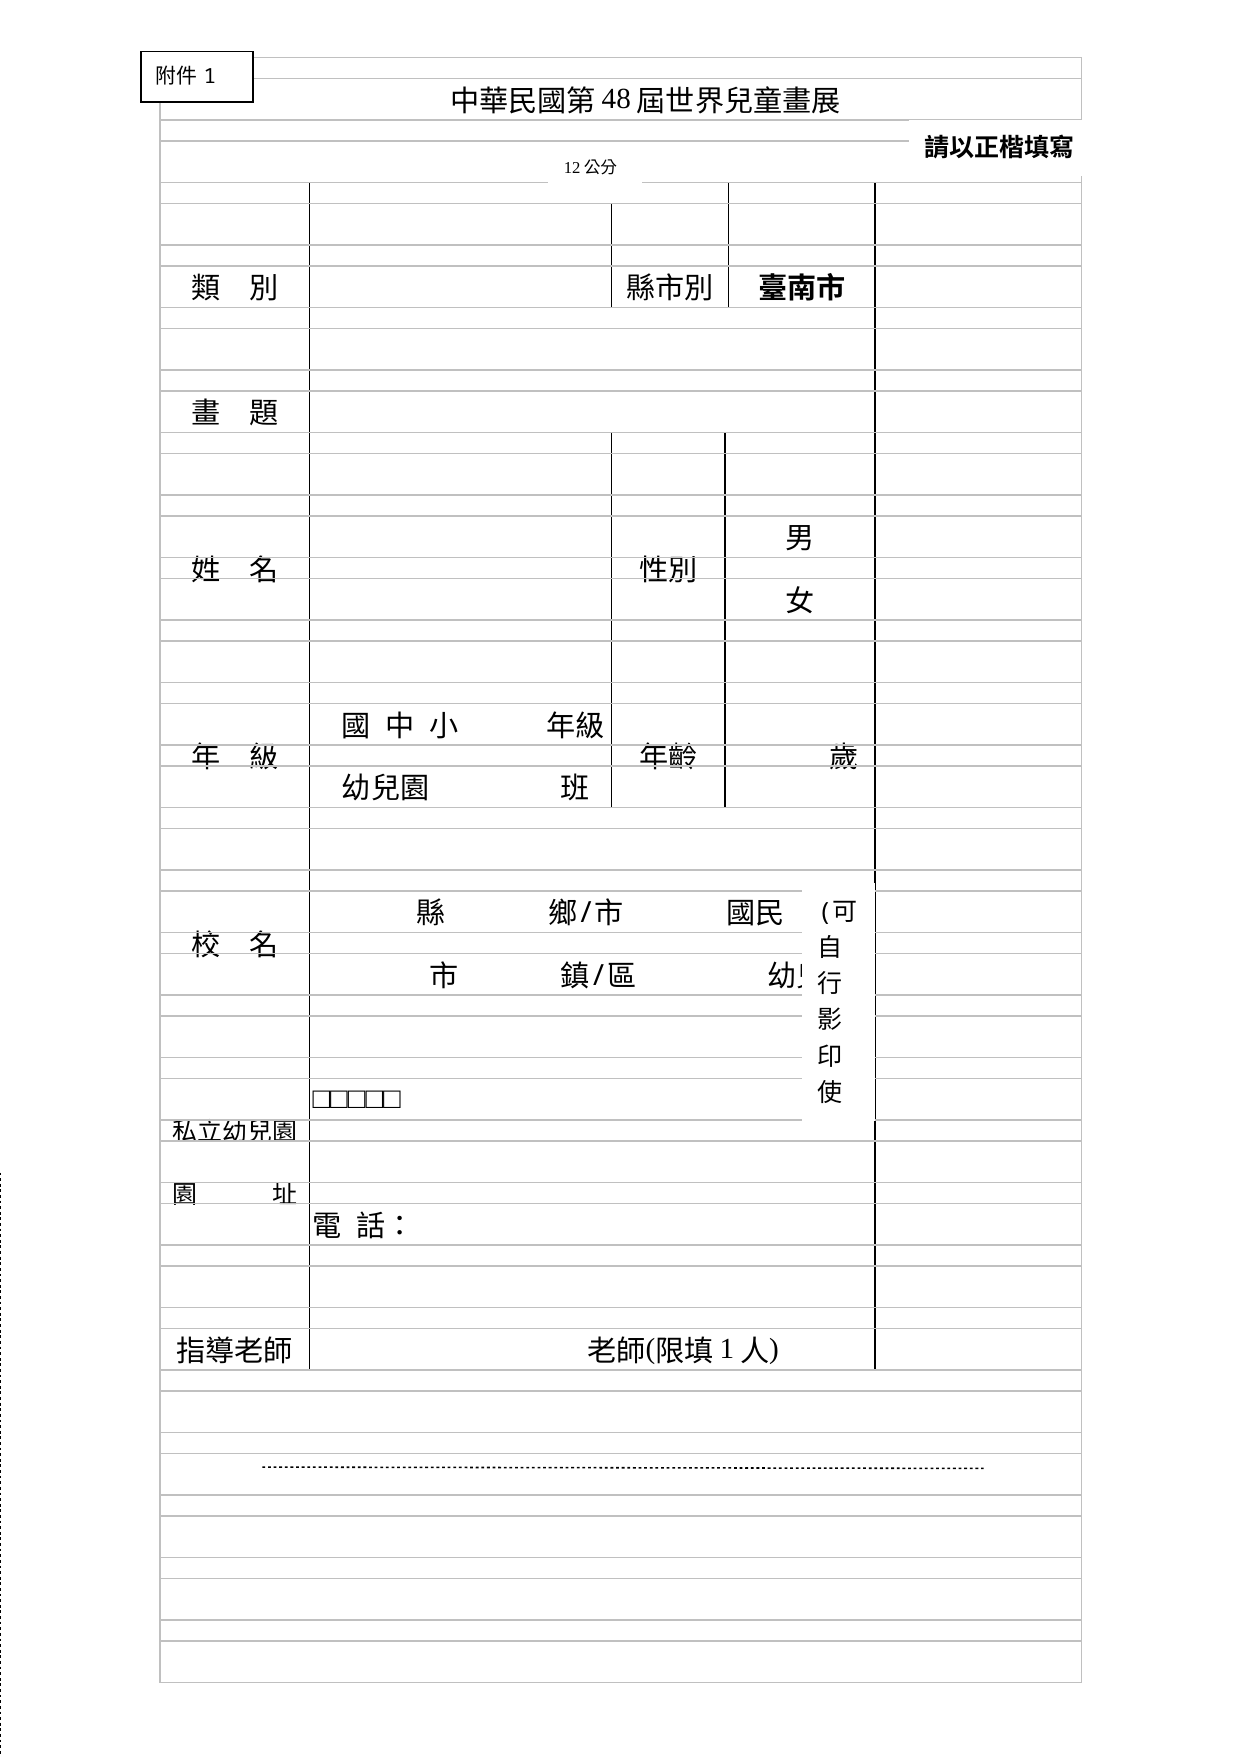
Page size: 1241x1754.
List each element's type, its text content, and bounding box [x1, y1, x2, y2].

table_cell 姓 名 [261, 572, 273, 578]
table_cell 姓 名 [161, 496, 309, 515]
table_cell 性別 [659, 558, 674, 578]
table_cell [726, 496, 874, 515]
table_header [161, 246, 309, 265]
table_cell □□□□□ 電 話： [310, 1121, 874, 1140]
table_cell 性別 [676, 558, 692, 578]
table_cell 國 中 小 年級 [310, 704, 611, 744]
table_cell [161, 329, 309, 369]
table_cell □□□□□ 電 話： [310, 1142, 874, 1182]
text 請以正楷填寫 [924, 128, 1090, 164]
table_cell 姓 名 [161, 517, 309, 557]
table_cell 年齡 [612, 683, 724, 703]
table_cell 性別 [612, 517, 724, 557]
table_cell 校 名 [161, 954, 309, 994]
table_header [161, 204, 309, 244]
table_cell 姓 名 [213, 558, 261, 578]
text 中華民國第48屆世界兒童畫展 [209, 79, 1081, 119]
table_cell □□□□□ 電 話： [310, 1204, 874, 1244]
table_cell 性別 [695, 558, 724, 578]
table_cell 性別 [612, 558, 644, 578]
table_cell [161, 1308, 309, 1328]
table_cell 年 級 [208, 746, 264, 765]
table_cell 歲 [726, 683, 874, 703]
table_cell 校 名 [161, 829, 309, 869]
table_cell 私立幼兒園 園 址 [161, 1204, 309, 1244]
table_cell 年 級 [161, 746, 206, 765]
table_cell 性別 [612, 433, 724, 453]
table_cell [161, 371, 309, 390]
table_cell □□□□□ 電 話： [310, 1183, 874, 1203]
table_cell 姓 名 [197, 558, 211, 578]
table_cell 幼兒園 班 [310, 767, 611, 807]
table_cell [726, 454, 874, 494]
table_cell 年齡 [612, 704, 724, 744]
table_cell 私立幼兒園 園 址 [290, 1183, 309, 1203]
table_cell 性別 [612, 454, 724, 494]
table_cell □□□□□ 電 話： [310, 1079, 802, 1113]
table_cell 私立幼兒園 園 址 [295, 1121, 309, 1140]
table_cell [161, 308, 309, 328]
table_cell [310, 579, 611, 619]
table_cell 姓 名 [263, 558, 309, 578]
table_cell 年 級 [161, 621, 309, 640]
table_cell 私立幼兒園 園 址 [161, 1079, 309, 1119]
table_cell 私立幼兒園 園 址 [240, 1121, 256, 1140]
table_cell 性別 [612, 496, 724, 515]
table_cell 歲 [726, 704, 874, 744]
table_cell [310, 642, 611, 682]
table_cell 私立幼兒園 園 址 [195, 1183, 288, 1203]
table_cell [310, 558, 611, 578]
table_cell 年齡 [656, 746, 674, 765]
table_cell 姓 名 [161, 558, 197, 578]
table_cell 私立幼兒園 園 址 [161, 1017, 309, 1057]
table_cell [726, 558, 874, 578]
table_cell 私立幼兒園 園 址 [276, 1122, 293, 1139]
table_cell [161, 1267, 309, 1307]
table_cell [310, 1308, 874, 1328]
table_cell □□□□□ 電 話： [310, 1017, 802, 1057]
table_header [729, 204, 874, 244]
table_cell 年齡 [612, 767, 724, 807]
table_cell 年 級 [161, 767, 309, 807]
table_cell 校 名 [261, 947, 273, 953]
table_cell □□□□□ 電 話： [310, 996, 802, 1015]
table_header [612, 204, 728, 244]
table_cell 歲 [834, 755, 848, 765]
table_header [729, 246, 874, 265]
table_header [310, 246, 611, 265]
table_cell 私立幼兒園 園 址 [161, 1121, 178, 1140]
table_header 縣市別 [612, 267, 728, 307]
text 中華民國第48屆世界兒童畫展 [254, 58, 1081, 78]
table_cell 男 [726, 517, 874, 557]
table_cell 性別 [612, 579, 724, 619]
table_cell 年齡 [677, 746, 687, 755]
table_cell 歲 [845, 746, 874, 765]
table_cell 校 名 [161, 808, 309, 828]
table_cell 歲 [726, 746, 846, 765]
table_cell 私立幼兒園 園 址 [176, 1185, 193, 1202]
table_cell [310, 454, 611, 494]
table_cell 老師(限填1人) [310, 1329, 874, 1369]
table_cell [310, 808, 874, 828]
text 12公分 [563, 154, 627, 179]
text 中華民國第48屆世界兒童畫展 [909, 120, 1105, 176]
table_cell 姓 名 [161, 579, 309, 619]
table_cell [310, 517, 611, 557]
table_cell [310, 829, 874, 869]
table_cell [310, 496, 611, 515]
table_cell 歲 [726, 642, 874, 682]
table_cell 歲 [726, 621, 874, 640]
table_cell 姓 名 [161, 433, 309, 453]
table_cell □□□□□ 電 話： [310, 1114, 802, 1119]
table_cell [310, 308, 874, 328]
table_cell 校 名 [257, 935, 268, 942]
table_cell 私立幼兒園 園 址 [263, 1121, 274, 1140]
table_cell 姓 名 [257, 560, 268, 567]
table_cell 年 級 [161, 683, 309, 703]
table_cell 校 名 [161, 933, 197, 953]
table_cell 年齡 [612, 621, 724, 640]
table_header [310, 267, 611, 307]
table_header [642, 183, 728, 203]
table_cell 年齡 [612, 746, 654, 765]
table_cell 年齡 [612, 642, 724, 682]
table_cell 私立幼兒園 園 址 [161, 1058, 309, 1078]
table_cell 年 級 [161, 704, 309, 744]
table_cell [310, 1246, 874, 1265]
table_cell 校 名 [199, 933, 261, 953]
table_cell [310, 746, 611, 765]
table_cell 女 [726, 579, 874, 619]
table_cell 指導老師 [161, 1329, 309, 1369]
table_cell 私立幼兒園 園 址 [185, 1121, 229, 1140]
table_header 臺南市 [729, 267, 874, 307]
table_cell [310, 621, 611, 640]
table_cell 性別 [646, 558, 657, 578]
table_cell 年齡 [682, 746, 724, 765]
table_cell □□□□□ 電 話： [310, 1058, 802, 1078]
table_cell [726, 433, 874, 453]
table_cell [310, 433, 611, 453]
table_cell [310, 392, 874, 432]
table_header [612, 246, 728, 265]
table_cell 私立幼兒園 園 址 [161, 1183, 174, 1203]
table_cell [310, 1267, 874, 1307]
table_cell 縣 鄉/市 國民 學 市 鎮/區 幼兒園 [310, 871, 875, 1121]
table_cell 年 級 [272, 746, 309, 765]
table_header [729, 183, 874, 203]
table_cell 校 名 [161, 871, 309, 890]
table_header [310, 204, 611, 244]
table_cell 私立幼兒園 園 址 [161, 996, 309, 1015]
table_cell 校 名 [161, 892, 309, 932]
table_header [161, 183, 309, 203]
table_cell 歲 [726, 767, 874, 807]
table_cell [310, 329, 874, 369]
table_cell [161, 1246, 309, 1265]
table_header [310, 183, 548, 203]
table_cell 姓 名 [161, 454, 309, 494]
table_cell [310, 371, 874, 390]
table_cell [310, 683, 611, 703]
table_cell 私立幼兒園 園 址 [161, 1142, 309, 1182]
table_cell 畫 題 [161, 392, 309, 432]
table_header 類 別 [161, 267, 309, 307]
table_cell 校 名 [263, 933, 309, 953]
table_cell 年 級 [161, 642, 309, 682]
